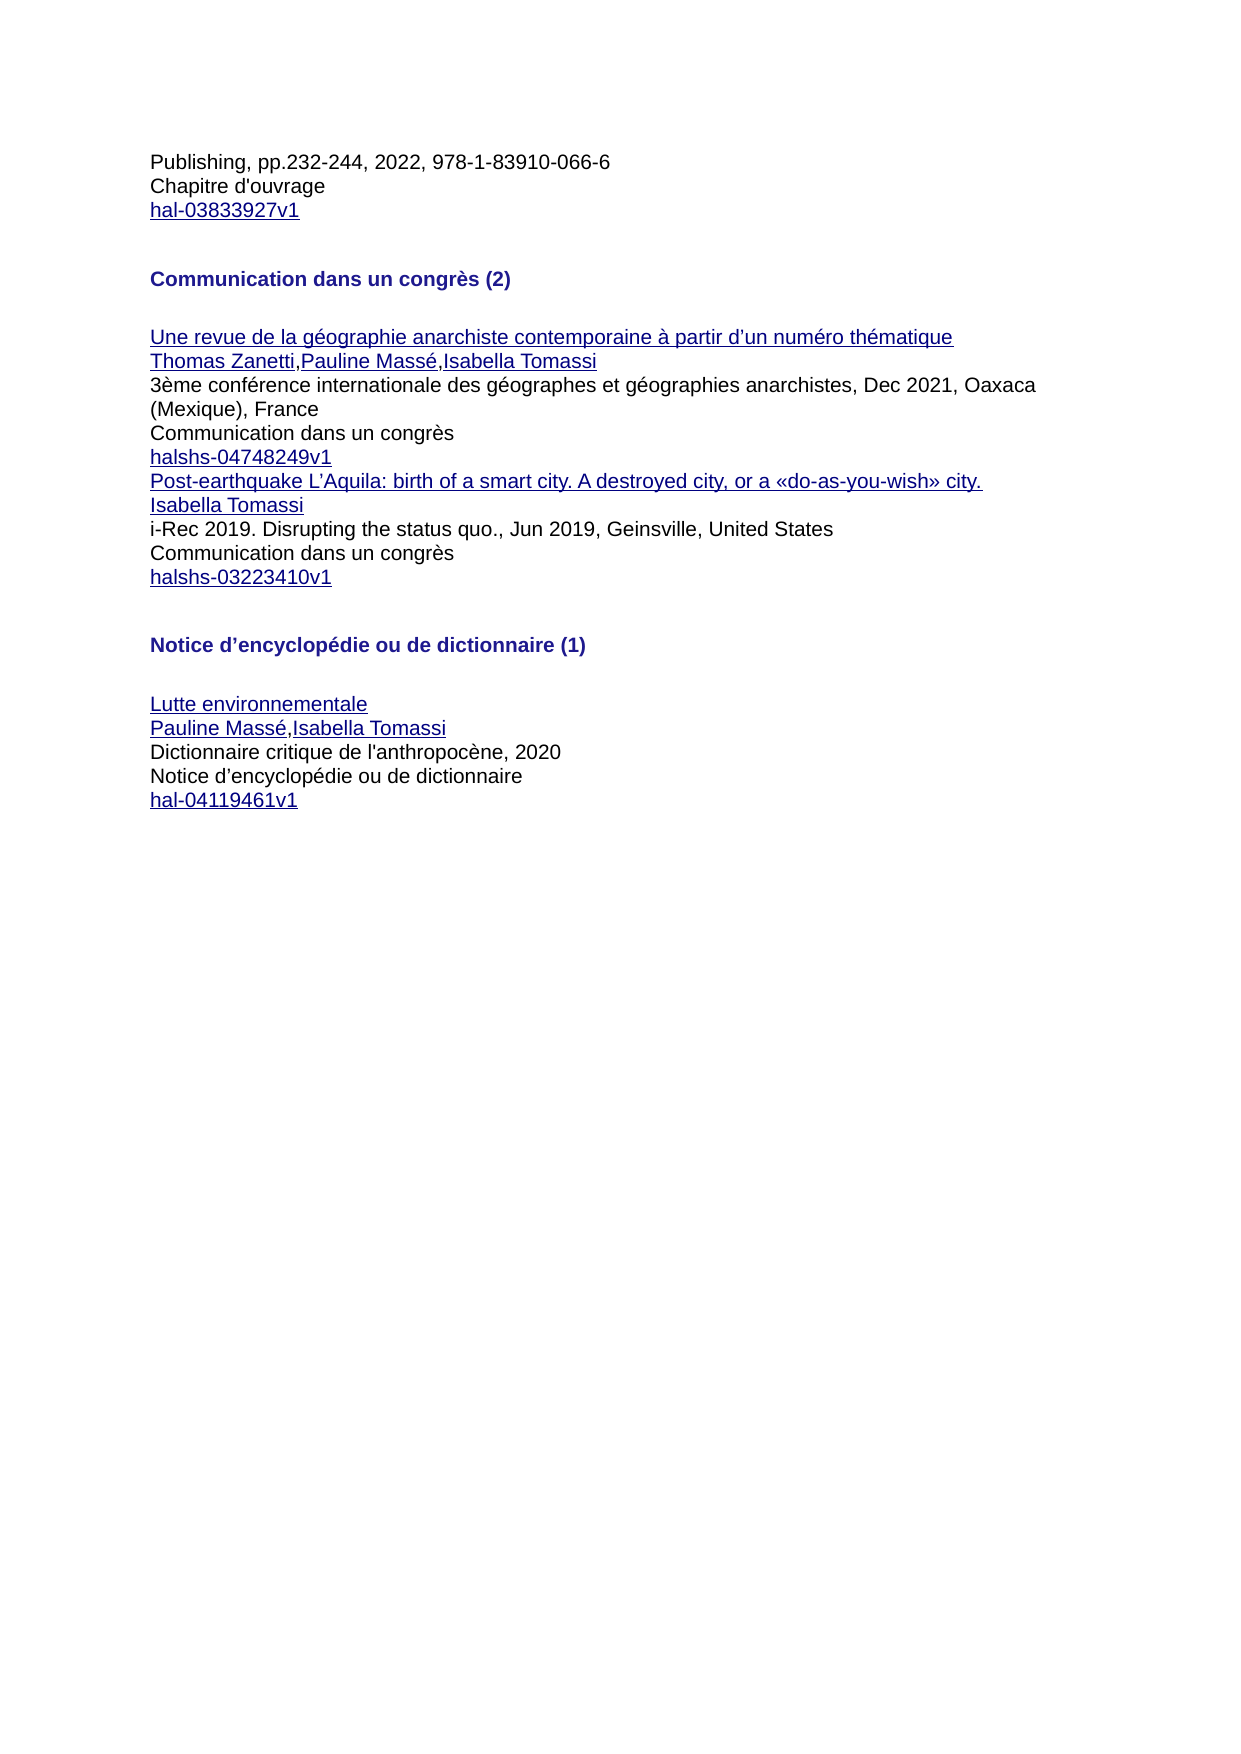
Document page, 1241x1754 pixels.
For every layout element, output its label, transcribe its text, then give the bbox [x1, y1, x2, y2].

table_cell Post-earthquake L’Aquila: birth of a smart city. A destroyed city, or a «do-as-you-wish» city. Isabella Tomassi i-Rec 2019. Disrupting the status quo., Jun 2019, Geinsville, United States Communication dans un congrès halshs-03223410v1 [150, 469, 1090, 588]
table_header Une revue de la géographie anarchiste contemporaine à partir d’un numéro thématique Thomas Zanetti,Pauline Massé,Isabella Tomassi 3ème conférence internationale des géographes et géographies anarchistes, Dec 2021, Oaxaca (Mexique), France Communication dans un congrès halshs-04748249v1 [150, 325, 1090, 469]
table_header Lutte environnementale Pauline Massé,Isabella Tomassi Dictionnaire critique de l'anthropocène, 2020 Notice d’encyclopédie ou de dictionnaire hal-04119461v1 [150, 692, 1090, 811]
table_header Publishing, pp.232-244, 2022, 978-1-83910-066-6 Chapitre d'ouvrage hal-03833927v1 [150, 150, 1090, 222]
subtitle Communication dans un congrès (2) [150, 267, 1090, 291]
subtitle Notice d’encyclopédie ou de dictionnaire (1) [150, 633, 1090, 657]
